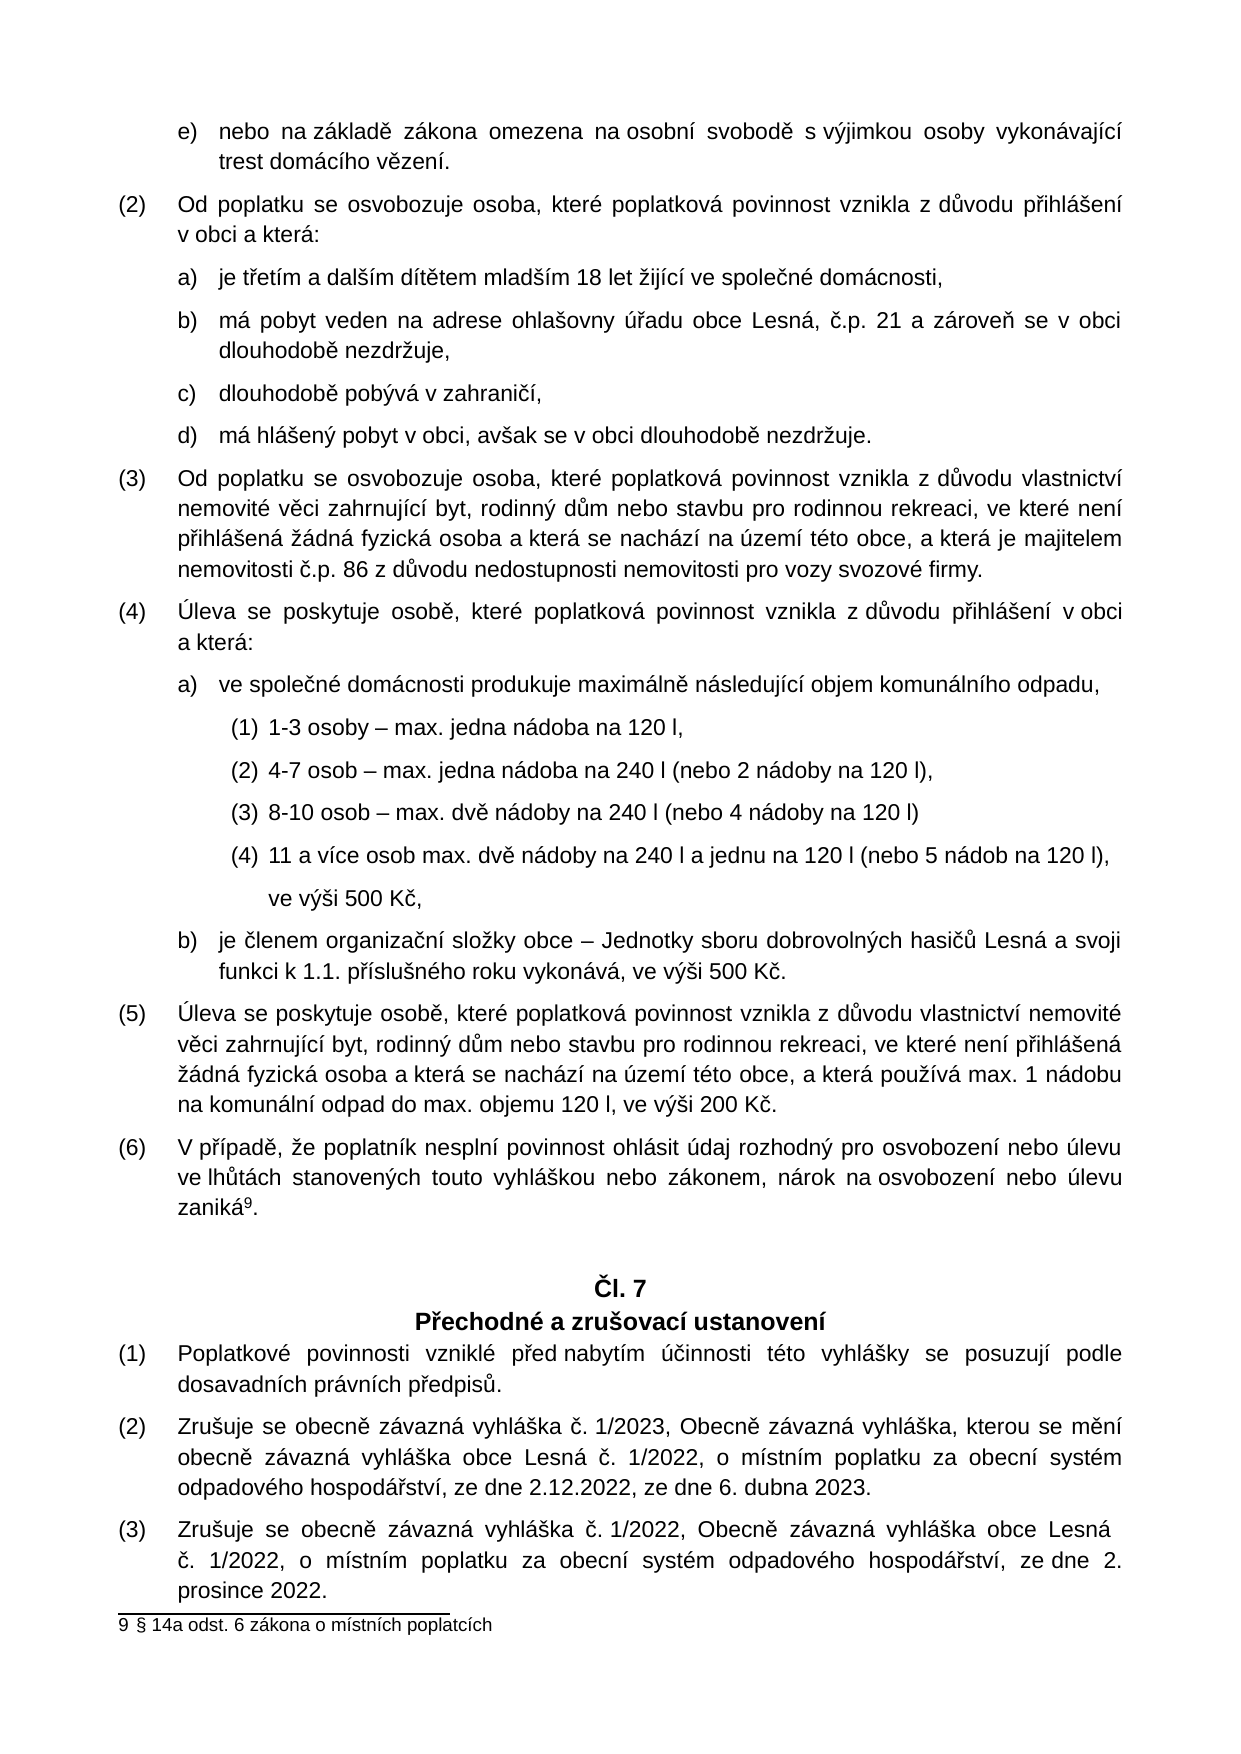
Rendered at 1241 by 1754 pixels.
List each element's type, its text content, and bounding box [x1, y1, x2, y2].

list dlouhodobě pobývá v zahraničí, [177, 379, 1122, 406]
subtitle Čl. 7 Přechodné a zrušovací ustanovení [118, 1274, 1122, 1336]
list Poplatkové povinnosti vzniklé před nabytím účinnosti této vyhlášky se posuzují podle dosavadních právních předpisů. [118, 1340, 1122, 1397]
list V případě, že poplatník nesplní povinnost ohlásit údaj rozhodný pro osvobození nebo úlevu ve lhůtách stanovených touto vyhláškou nebo zákonem, nárok na osvobození nebo úlevu zaniká. [118, 1134, 1122, 1221]
list Zrušuje se obecně závazná vyhláška č. 1/2022, Obecně závazná vyhláška obce Lesná č. 1/2022, o místním poplatku za obecní systém odpadového hospodářství, ze dne 2. prosince 2022. [118, 1516, 1122, 1603]
list 8-10 osob – max. dvě nádoby na 240 l (nebo 4 nádoby na 120 l) [231, 799, 1122, 826]
list Zrušuje se obecně závazná vyhláška č. 1/2023, Obecně závazná vyhláška, kterou se mění obecně závazná vyhláška obce Lesná č. 1/2022, o místním poplatku za obecní systém odpadového hospodářství, ze dne 2.12.2022, ze dne 6. dubna 2023. [118, 1413, 1122, 1500]
list nebo na základě zákona omezena na osobní svobodě s výjimkou osoby vykonávající trest domácího vězení. [177, 118, 1122, 175]
list Od poplatku se osvobozuje osoba, které poplatková povinnost vznikla z důvodu přihlášení v obci a která: [118, 191, 1122, 248]
list Úleva se poskytuje osobě, které poplatková povinnost vznikla z důvodu přihlášení v obci a která: [118, 598, 1122, 655]
list Úleva se poskytuje osobě, které poplatková povinnost vznikla z důvodu vlastnictví nemovité věci zahrnující byt, rodinný dům nebo stavbu pro rodinnou rekreaci, ve které není přihlášená žádná fyzická osoba a která se nachází na území této obce, a která používá max. 1 nádobu na komunální odpad do max. objemu 120 l, ve výši 200 Kč. [118, 1000, 1122, 1117]
list 11 a více osob max. dvě nádoby na 240 l a jednu na 120 l (nebo 5 nádob na 120 l), [231, 842, 1122, 868]
list ve společné domácnosti produkuje maximálně následující objem komunálního odpadu, [177, 671, 1122, 698]
text ve výši 500 Kč, [268, 885, 1122, 911]
list § 14a odst. 6 zákona o místních poplatcích [118, 1614, 1122, 1635]
list je členem organizační složky obce – Jednotky sboru dobrovolných hasičů Lesná a svoji funkci k 1.1. příslušného roku vykonává, ve výši 500 Kč. [177, 927, 1122, 984]
list 1-3 osoby – max. jedna nádoba na 120 l, [231, 714, 1122, 740]
list má pobyt veden na adrese ohlašovny úřadu obce Lesná, č.p. 21 a zároveň se v obci dlouhodobě nezdržuje, [177, 307, 1122, 363]
list je třetím a dalším dítětem mladším 18 let žijící ve společné domácnosti, [177, 264, 1122, 290]
list 4-7 osob – max. jedna nádoba na 240 l (nebo 2 nádoby na 120 l), [231, 757, 1122, 783]
list Od poplatku se osvobozuje osoba, které poplatková povinnost vznikla z důvodu vlastnictví nemovité věci zahrnující byt, rodinný dům nebo stavbu pro rodinnou rekreaci, ve které není přihlášená žádná fyzická osoba a která se nachází na území této obce, a která je majitelem nemovitosti č.p. 86 z důvodu nedostupnosti nemovitosti pro vozy svozové firmy. [118, 465, 1122, 582]
list má hlášený pobyt v obci, avšak se v obci dlouhodobě nezdržuje. [177, 422, 1122, 449]
